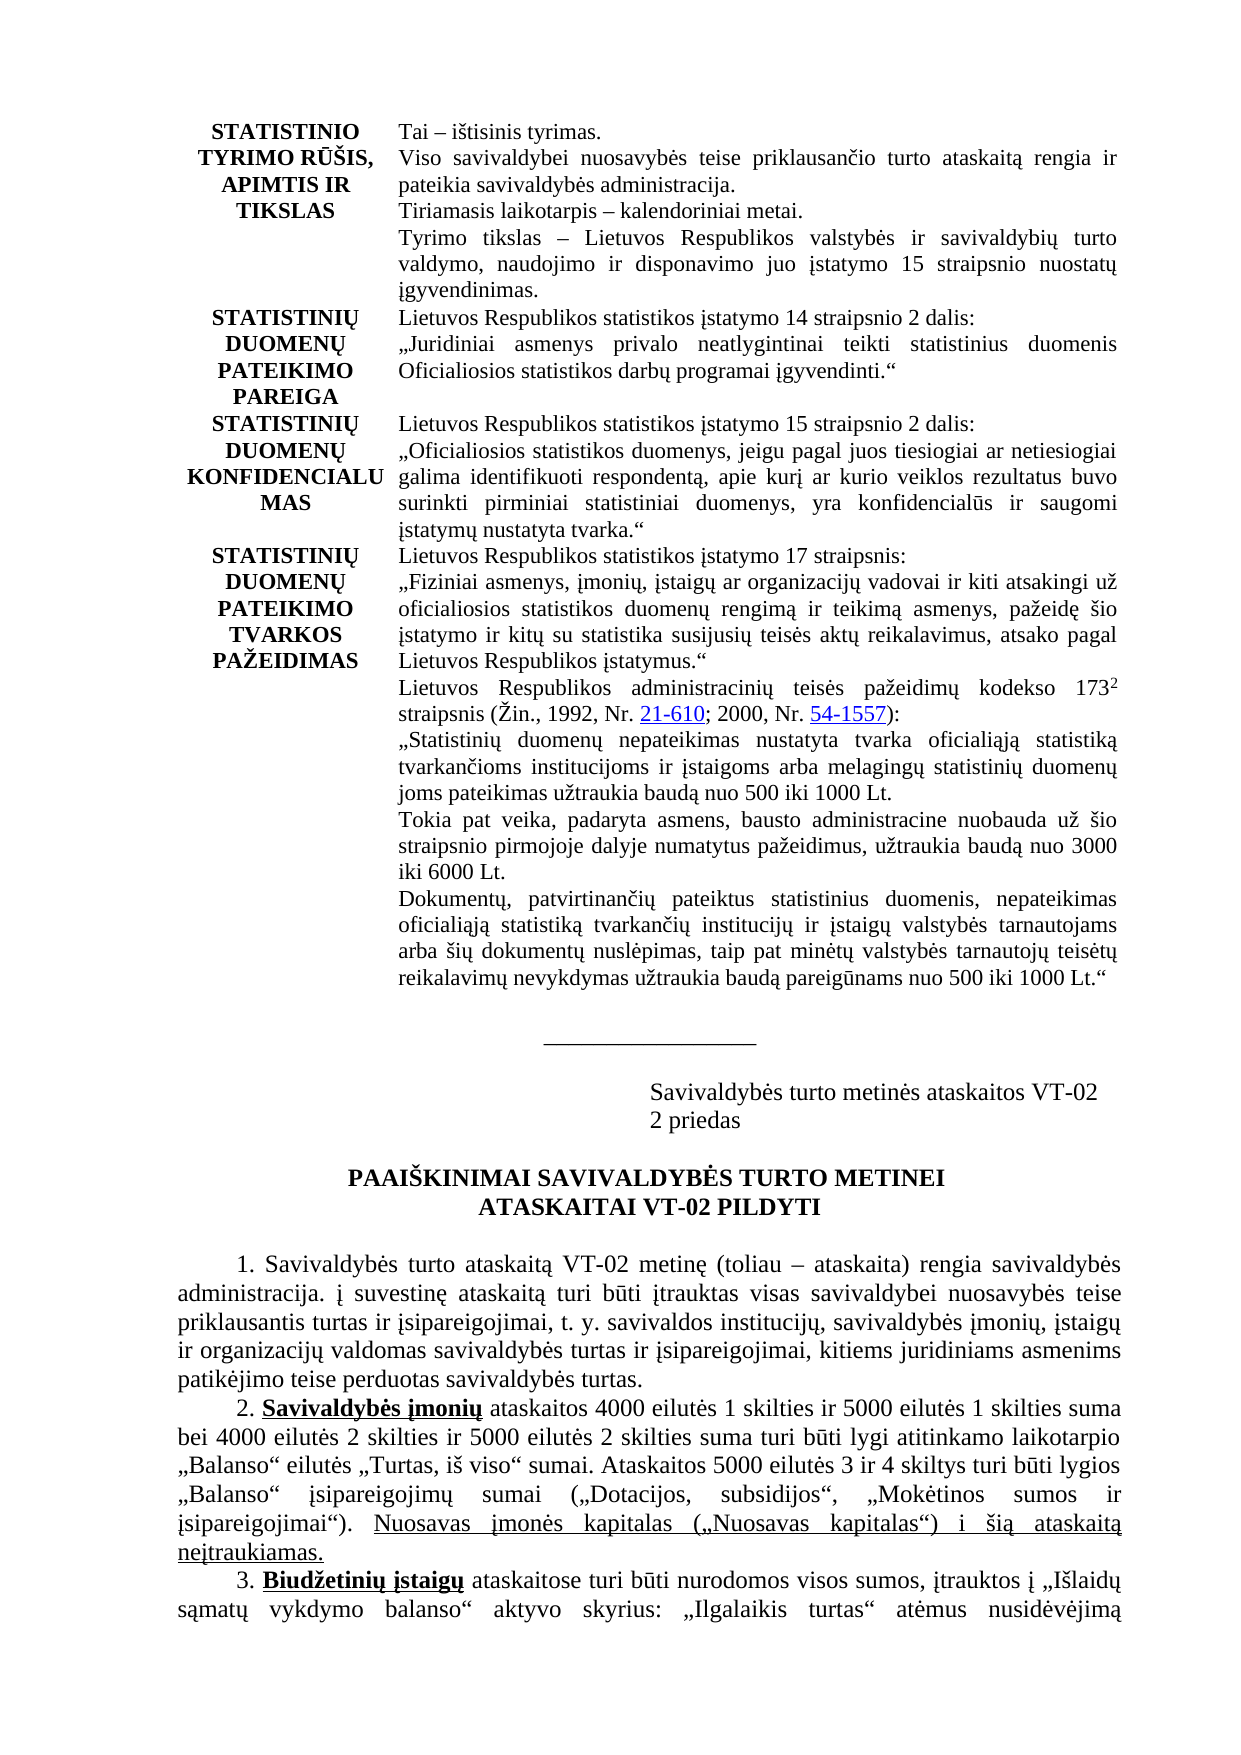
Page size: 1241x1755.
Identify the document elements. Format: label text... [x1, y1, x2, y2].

text 3. Biudžetinių įstaigų ataskaitose turi būti nurodomos visos sumos, įtrauktos į „Išlaidų sąmatų vykdymo balanso“ aktyvo skyrius: „Ilgalaikis turtas“ atėmus nusidėvėjimą [177, 1566, 1122, 1623]
table_cell Lietuvos Respublikos statistikos įstatymo 17 straipsnis: „Fiziniai asmenys, įmonių, įstaigų ar organizacijų vadovai ir kiti atsakingi už oficialiosios statistikos duomenų rengimą ir teikimą asmenys, pažeidę šio įstatymo ir kitų su statistika susijusių teisės aktų reikalavimus, atsako pagal Lietuvos Respublikos įstatymus.“ Lietuvos Respublikos administracinių teisės pažeidimų kodekso 1732 straipsnis (Žin., 1992, Nr. 21-610; 2000, Nr. 54-1557): „Statistinių duomenų nepateikimas nustatyta tvarka oficialiąją statistiką tvarkančioms institucijoms ir įstaigoms arba melagingų statistinių duomenų joms pateikimas užtraukia baudą nuo 500 iki 1000 Lt. Tokia pat veika, padaryta asmens, bausto administracine nuobauda už šio straipsnio pirmojoje dalyje numatytus pažeidimus, užtraukia baudą nuo 3000 iki 6000 Lt. Dokumentų, patvirtinančių pateiktus statistinius duomenis, nepateikimas oficialiąją statistiką tvarkančių institucijų ir įstaigų valstybės tarnautojams arba šių dokumentų nuslėpimas, taip pat minėtų valstybės tarnautojų teisėtų reikalavimų nevykdymas užtraukia baudą pareigūnams nuo 500 iki 1000 Lt.“ [394, 542, 1122, 991]
text _________________ [177, 1019, 1122, 1048]
table_cell STATISTINIŲ DUOMENŲ KONFIDENCIALUMAS [177, 410, 394, 542]
table_cell STATISTINIŲ DUOMENŲ PATEIKIMO TVARKOS PAŽEIDIMAS [177, 542, 394, 991]
text 2. Savivaldybės įmonių ataskaitos 4000 eilutės 1 skilties ir 5000 eilutės 1 skilties suma bei 4000 eilutės 2 skilties ir 5000 eilutės 2 skilties suma turi būti lygi atitinkamo laikotarpio „Balanso“ eilutės „Turtas, iš viso“ sumai. Ataskaitos 5000 eilutės 3 ir 4 skiltys turi būti lygios „Balanso“ įsipareigojimų sumai („Dotacijos, subsidijos“, „Mokėtinos sumos ir įsipareigojimai“). Nuosavas įmonės kapitalas („Nuosavas kapitalas“) i šią ataskaitą neįtraukiamas. [177, 1393, 1122, 1566]
table_cell STATISTINIO TYRIMO RŪŠIS, APIMTIS IR TIKSLAS [177, 118, 394, 304]
table_cell Lietuvos Respublikos statistikos įstatymo 14 straipsnio 2 dalis: „Juridiniai asmenys privalo neatlygintinai teikti statistinius duomenis Oficialiosios statistikos darbų programai įgyvendinti.“ [394, 304, 1122, 410]
text 1. Savivaldybės turto ataskaitą VT-02 metinę (toliau – ataskaita) rengia savivaldybės administracija. į suvestinę ataskaitą turi būti įtrauktas visas savivaldybei nuosavybės teise priklausantis turtas ir įsipareigojimai, t. y. savivaldos institucijų, savivaldybės įmonių, įstaigų ir organizacijų valdomas savivaldybės turtas ir įsipareigojimai, kitiems juridiniams asmenims patikėjimo teise perduotas savivaldybės turtas. [177, 1249, 1122, 1393]
table_cell STATISTINIŲ DUOMENŲ PATEIKIMO PAREIGA [177, 304, 394, 410]
text PAAIŠKINIMAI SAVIVALDYBĖS TURTO METINEI ATASKAITAI VT-02 PILDYTI [177, 1163, 1122, 1221]
text 2 priedas [649, 1106, 1122, 1134]
text Savivaldybės turto metinės ataskaitos VT-02 [649, 1077, 1122, 1106]
table_cell Tai – ištisinis tyrimas. Viso savivaldybei nuosavybės teise priklausančio turto ataskaitą rengia ir pateikia savivaldybės administracija. Tiriamasis laikotarpis – kalendoriniai metai. Tyrimo tikslas – Lietuvos Respublikos valstybės ir savivaldybių turto valdymo, naudojimo ir disponavimo juo įstatymo 15 straipsnio nuostatų įgyvendinimas. [394, 118, 1122, 304]
